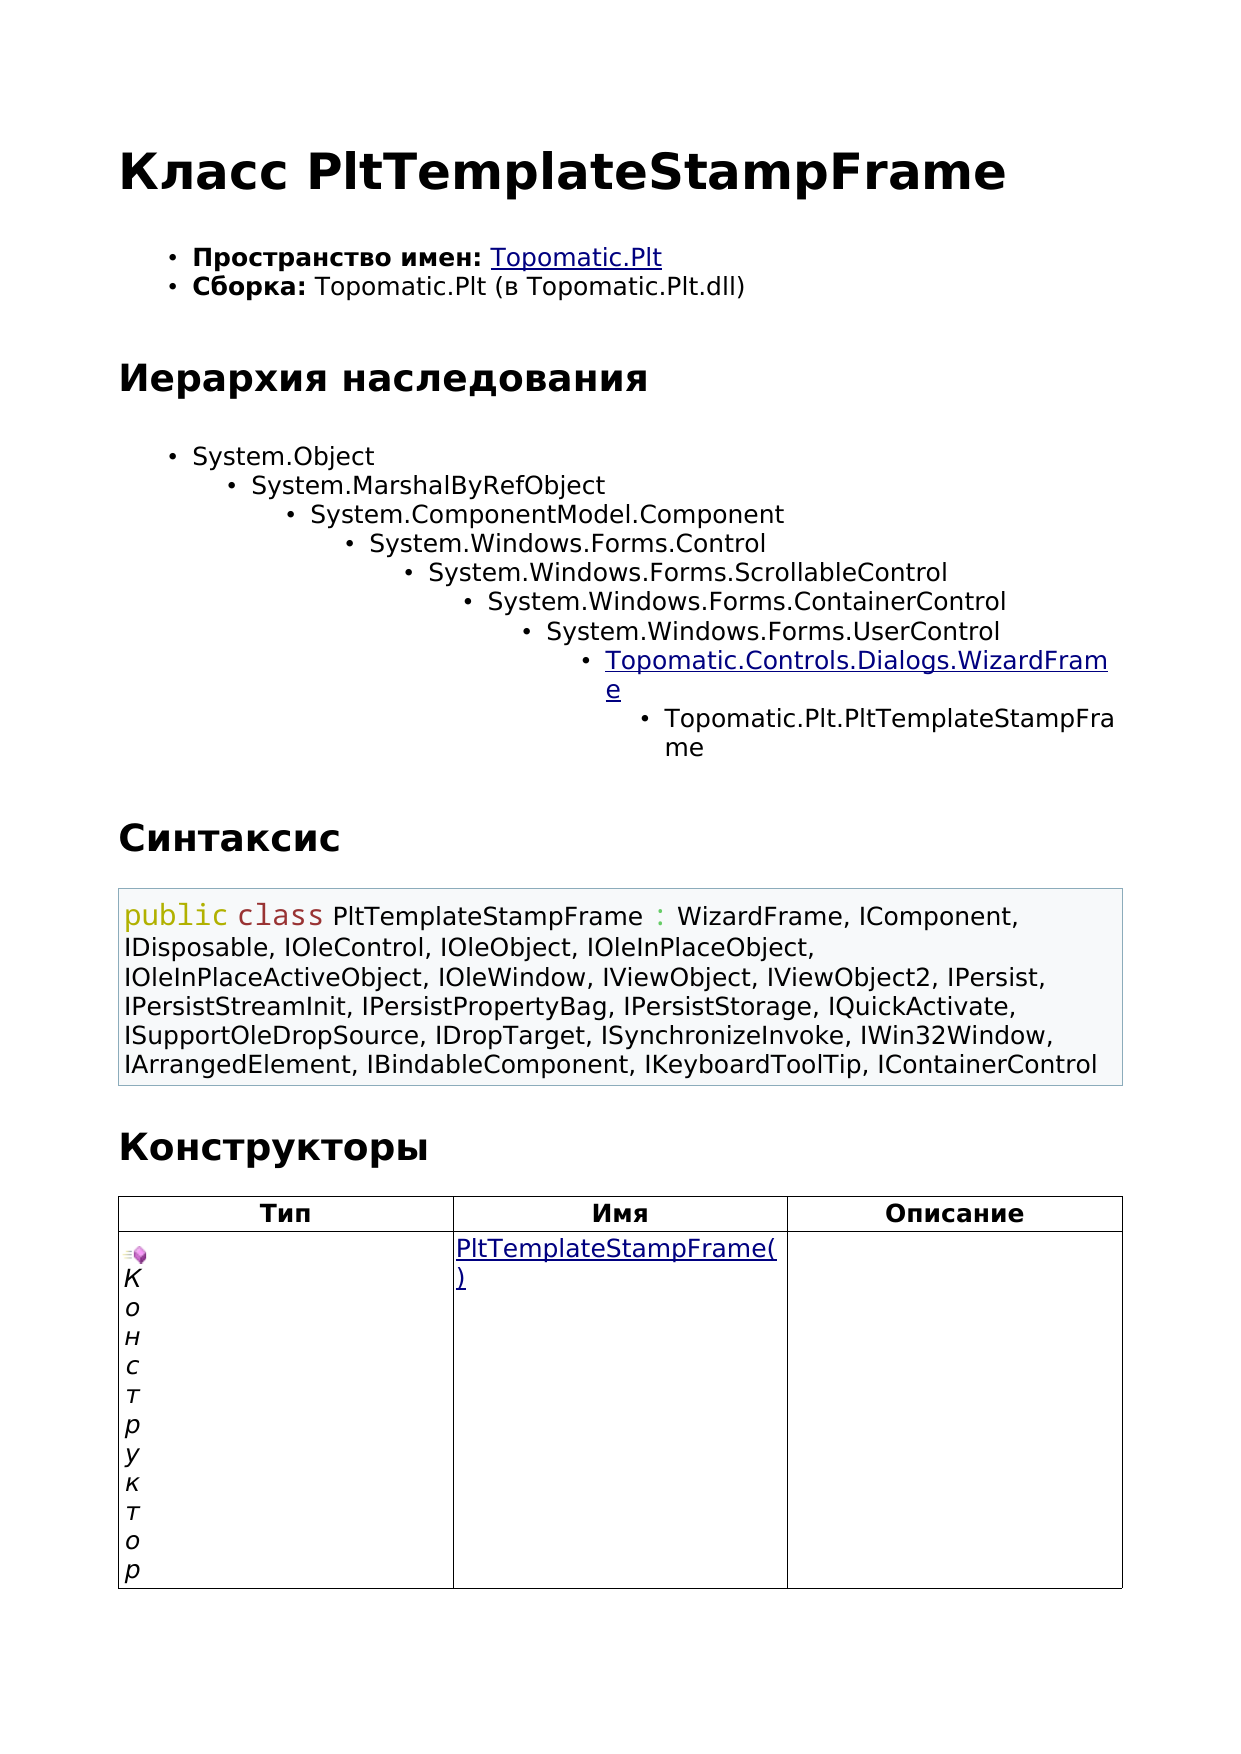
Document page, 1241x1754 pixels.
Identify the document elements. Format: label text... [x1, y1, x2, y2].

table_cell PltTemplateStampFrame() [454, 1232, 787, 1588]
list System.Windows.Forms.ContainerControl [472, 588, 1122, 617]
table_cell [788, 1232, 1122, 1588]
list System.Object [177, 442, 1122, 471]
list Topomatic.Controls.Dialogs.WizardFrame [591, 646, 1122, 704]
table_header Тип [119, 1197, 453, 1231]
table_header Описание [788, 1197, 1122, 1231]
list System.ComponentModel.Component [295, 500, 1122, 529]
table_header Имя [454, 1197, 787, 1231]
subtitle Синтаксис [118, 817, 1122, 861]
list System.Windows.Forms.Control [354, 529, 1122, 558]
picture [121, 1246, 147, 1264]
table_cell [119, 1232, 453, 1588]
table_header public class PltTemplateStampFrame : WizardFrame, IComponent, IDisposable, IOleControl, IOleObject, IOleInPlaceObject, IOleInPlaceActiveObject, IOleWindow, IViewObject, IViewObject2, IPersist, IPersistStreamInit, IPersistPropertyBag, IPersistStorage, IQuickActivate, ISupportOleDropSource, IDropTarget, ISynchronizeInvoke, IWin32Window, IArrangedElement, IBindableComponent, IKeyboardToolTip, IContainerControl [119, 889, 1122, 1085]
subtitle Класс PltTemplateStampFrame [118, 143, 1122, 201]
subtitle Иерархия наследования [118, 356, 1122, 400]
list Пространство имен: Topomatic.Plt [177, 243, 1122, 272]
list System.Windows.Forms.ScrollableControl [413, 558, 1122, 588]
list Topomatic.Plt.PltTemplateStampFrame [649, 704, 1122, 763]
subtitle Конструкторы [118, 1125, 1122, 1169]
list System.MarshalByRefObject [236, 471, 1122, 500]
list System.Windows.Forms.UserControl [531, 617, 1122, 646]
list Сборка: Topomatic.Plt (в Topomatic.Plt.dll) [177, 272, 1122, 302]
